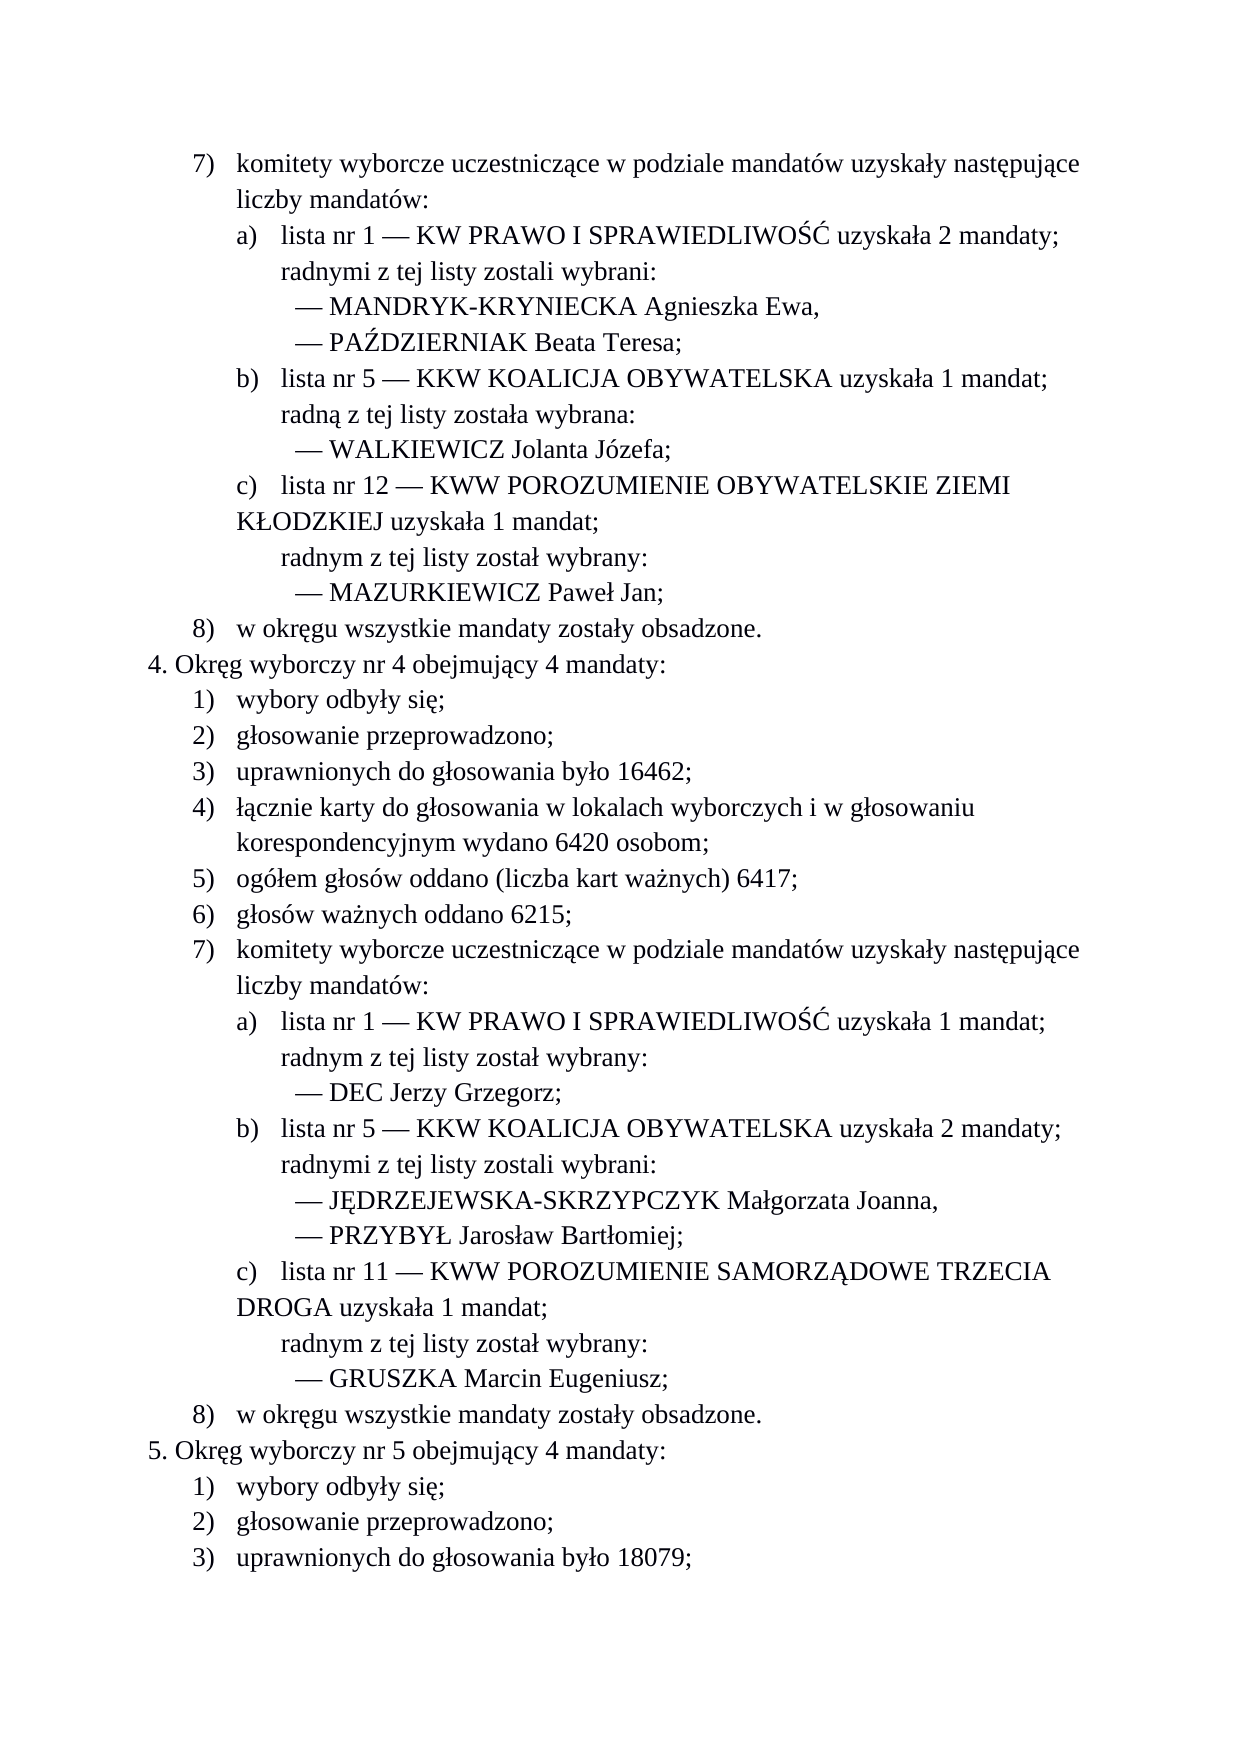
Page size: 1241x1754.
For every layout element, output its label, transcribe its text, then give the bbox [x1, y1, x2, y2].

text ― MAZURKIEWICZ Paweł Jan; [236, 576, 1093, 607]
text b) lista nr 5 ― KKW KOALICJA OBYWATELSKA uzyskała 1 mandat; [236, 362, 1093, 393]
text a) lista nr 1 ― KW PRAWO I SPRAWIEDLIWOŚĆ uzyskała 1 mandat; [236, 1005, 1093, 1036]
text 5) ogółem głosów oddano (liczba kart ważnych) 6417; [192, 862, 1093, 893]
text 3) uprawnionych do głosowania było 18079; [192, 1541, 1093, 1572]
text 7) komitety wyborcze uczestniczące w podziale mandatów uzyskały następujące liczby mandatów: [192, 148, 1093, 214]
text ― PRZYBYŁ Jarosław Bartłomiej; [236, 1219, 1093, 1251]
text ― GRUSZKA Marcin Eugeniusz; [236, 1362, 1093, 1393]
text 2) głosowanie przeprowadzono; [192, 1505, 1093, 1536]
text radnym z tej listy został wybrany: [236, 541, 1093, 572]
text 8) w okręgu wszystkie mandaty zostały obsadzone. [192, 1398, 1093, 1429]
text ― PAŹDZIERNIAK Beata Teresa; [236, 326, 1093, 357]
text 6) głosów ważnych oddano 6215; [192, 898, 1093, 929]
text radnymi z tej listy zostali wybrani: [236, 255, 1093, 286]
text 1) wybory odbyły się; [192, 683, 1093, 715]
text a) lista nr 1 ― KW PRAWO I SPRAWIEDLIWOŚĆ uzyskała 2 mandaty; [236, 219, 1093, 250]
text radnym z tej listy został wybrany: [236, 1327, 1093, 1358]
text ― MANDRYK-KRYNIECKA Agnieszka Ewa, [236, 291, 1093, 322]
text radną z tej listy została wybrana: [236, 398, 1093, 429]
text 2) głosowanie przeprowadzono; [192, 719, 1093, 750]
text radnymi z tej listy zostali wybrani: [236, 1148, 1093, 1179]
text radnym z tej listy został wybrany: [236, 1041, 1093, 1072]
text 8) w okręgu wszystkie mandaty zostały obsadzone. [192, 612, 1093, 643]
text 4. Okręg wyborczy nr 4 obejmujący 4 mandaty: [148, 648, 1093, 679]
text c) lista nr 12 ― KWW POROZUMIENIE OBYWATELSKIE ZIEMI KŁODZKIEJ uzyskała 1 mandat; [236, 469, 1093, 536]
text 7) komitety wyborcze uczestniczące w podziale mandatów uzyskały następujące liczby mandatów: [192, 934, 1093, 1001]
text ― DEC Jerzy Grzegorz; [236, 1077, 1093, 1108]
text 4) łącznie karty do głosowania w lokalach wyborczych i w głosowaniu korespondencyjnym wydano 6420 osobom; [192, 791, 1093, 858]
text b) lista nr 5 ― KKW KOALICJA OBYWATELSKA uzyskała 2 mandaty; [236, 1112, 1093, 1143]
text ― JĘDRZEJEWSKA-SKRZYPCZYK Małgorzata Joanna, [236, 1184, 1093, 1215]
text 1) wybory odbyły się; [192, 1469, 1093, 1501]
text 3) uprawnionych do głosowania było 16462; [192, 755, 1093, 786]
text 5. Okręg wyborczy nr 5 obejmujący 4 mandaty: [148, 1434, 1093, 1465]
text c) lista nr 11 ― KWW POROZUMIENIE SAMORZĄDOWE TRZECIA DROGA uzyskała 1 mandat; [236, 1255, 1093, 1322]
text ― WALKIEWICZ Jolanta Józefa; [236, 433, 1093, 464]
